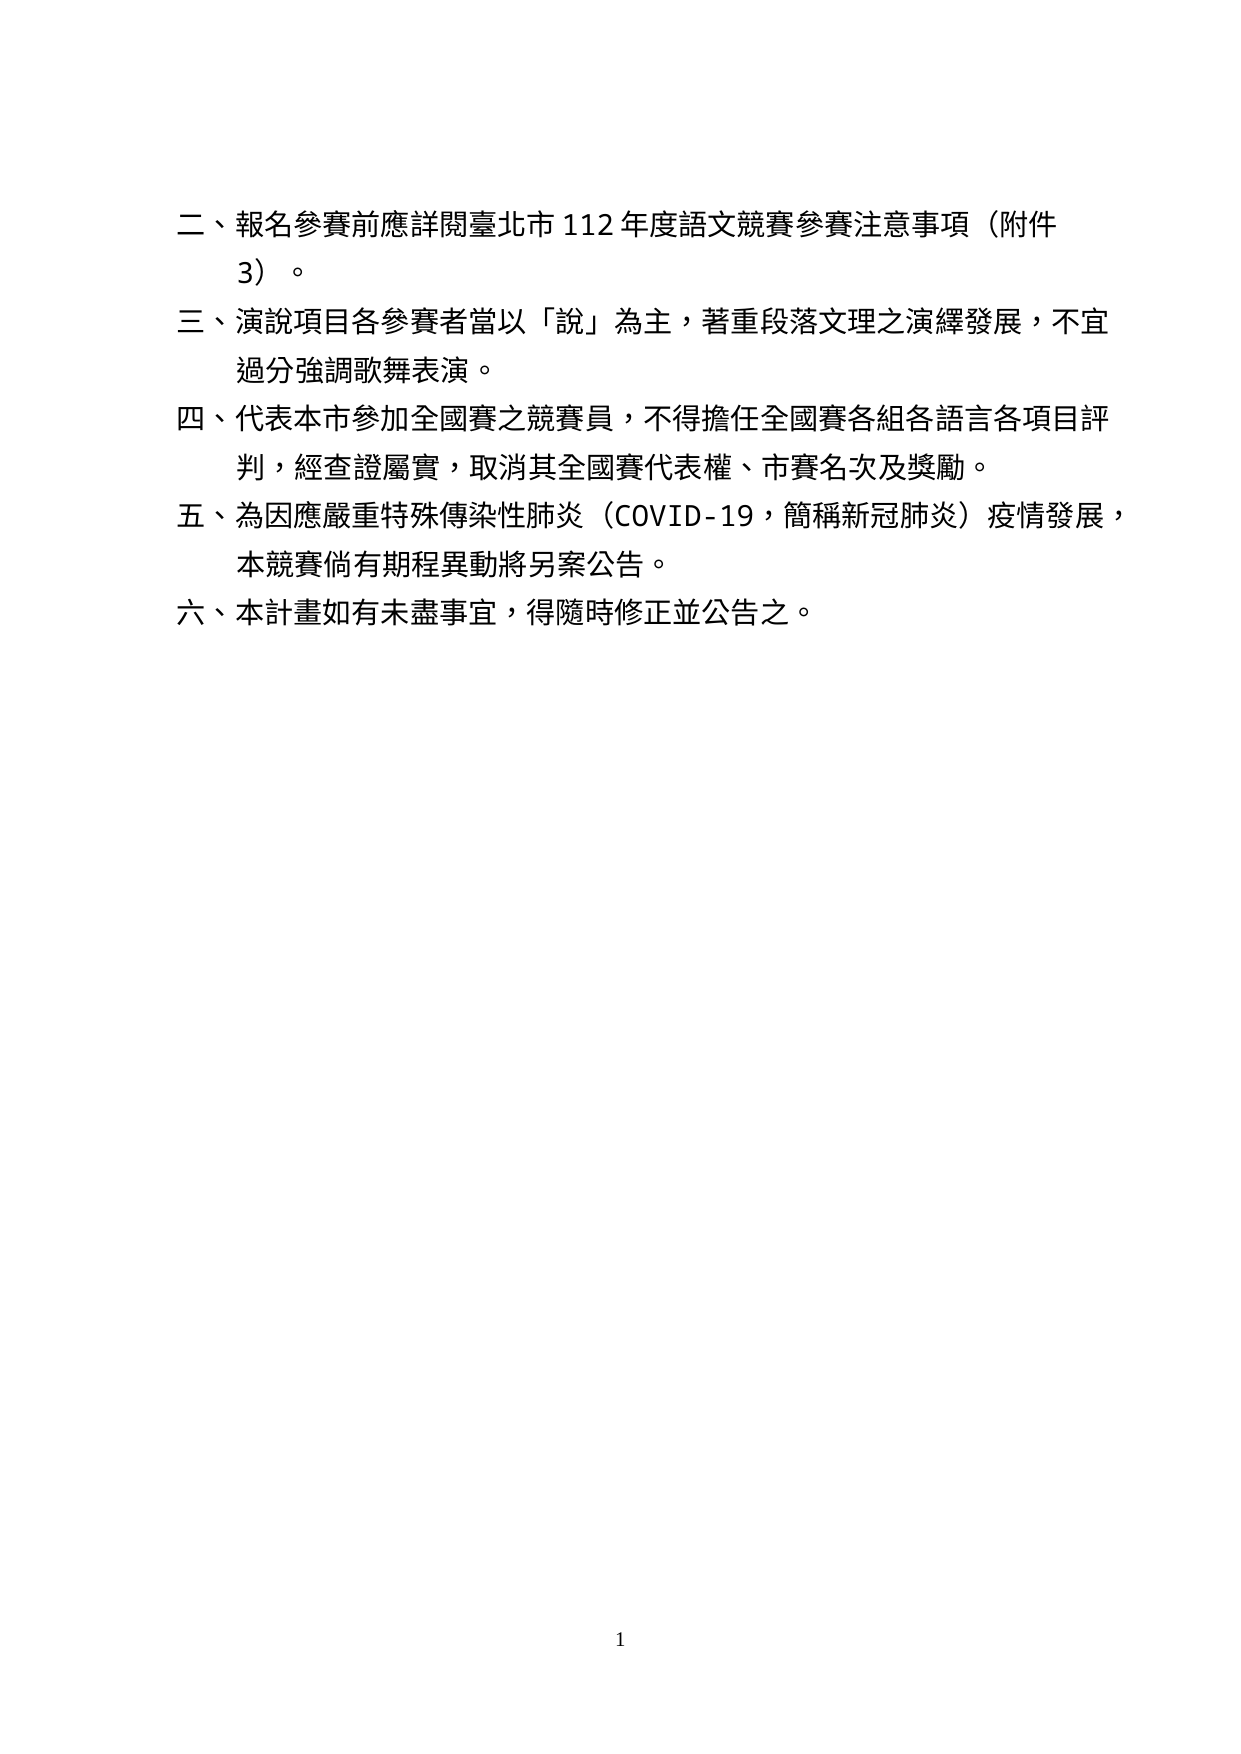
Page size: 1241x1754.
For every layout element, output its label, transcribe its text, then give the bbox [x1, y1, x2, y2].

text 五、為因應嚴重特殊傳染性肺炎（COVID-19，簡稱新冠肺炎）疫情發展，本競賽倘有期程異動將另案公告。 [118, 493, 1122, 584]
text 六、本計畫如有未盡事宜，得隨時修正並公告之。 [118, 590, 1122, 632]
text 二、報名參賽前應詳閱臺北市112年度語文競賽參賽注意事項（附件3）。 [118, 201, 1122, 292]
text 三、演說項目各參賽者當以「說」為主，著重段落文理之演繹發展，不宜過分強調歌舞表演。 [118, 299, 1122, 389]
text 四、代表本市參加全國賽之競賽員，不得擔任全國賽各組各語言各項目評判，經查證屬實，取消其全國賽代表權、市賽名次及獎勵。 [118, 396, 1122, 487]
